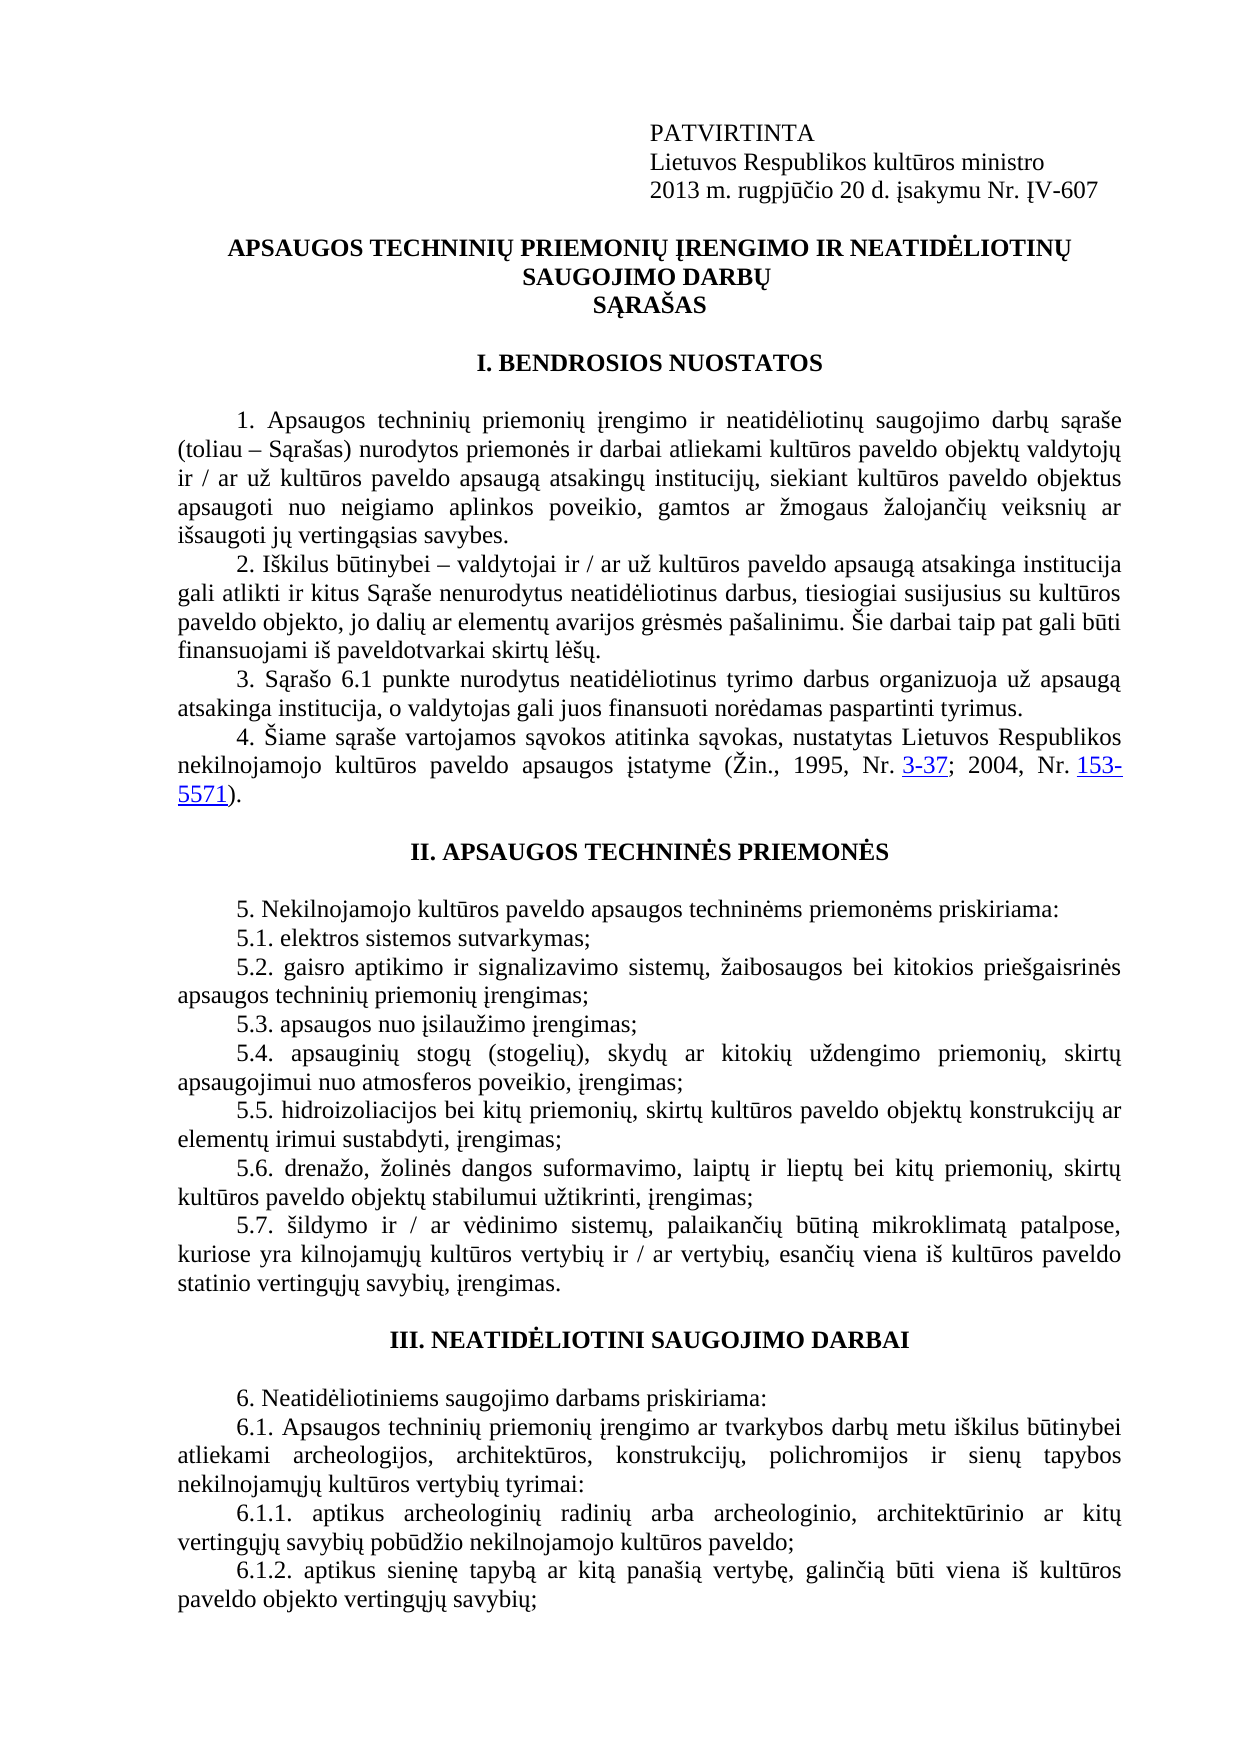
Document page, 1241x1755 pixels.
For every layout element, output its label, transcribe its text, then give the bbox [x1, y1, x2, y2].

text 5.7. šildymo ir / ar vėdinimo sistemų, palaikančių būtiną mikroklimatą patalpose, kuriose yra kilnojamųjų kultūros vertybių ir / ar vertybių, esančių viena iš kultūros paveldo statinio vertingųjų savybių, įrengimas. [177, 1211, 1122, 1297]
text 5. Nekilnojamojo kultūros paveldo apsaugos techninėms priemonėms priskiriama: [177, 894, 1122, 923]
text 5.3. apsaugos nuo įsilaužimo įrengimas; [177, 1009, 1122, 1038]
text 4. Šiame sąraše vartojamos sąvokos atitinka sąvokas, nustatytas Lietuvos Respublikos nekilnojamojo kultūros paveldo apsaugos įstatyme (Žin., 1995, Nr. 3-37; 2004, Nr. 153-5571). [177, 722, 1122, 808]
text 2013 m. rugpjūčio 20 d. įsakymu Nr. ĮV-607 [649, 176, 1122, 204]
text SĄRAŠAS [177, 291, 1122, 319]
text 5.1. elektros sistemos sutvarkymas; [177, 923, 1122, 952]
text 5.5. hidroizoliacijos bei kitų priemonių, skirtų kultūros paveldo objektų konstrukcijų ar elementų irimui sustabdyti, įrengimas; [177, 1096, 1122, 1153]
text 5.4. apsauginių stogų (stogelių), skydų ar kitokių uždengimo priemonių, skirtų apsaugojimui nuo atmosferos poveikio, įrengimas; [177, 1038, 1122, 1096]
text 6.1. apsaugos techninių priemonių įrengimo ar tvarkybos darbų metu iškilus būtinybei atliekami archeologijos, architektūros, konstrukcijų, polichromijos ir sienų tapybos nekilnojamųjų kultūros vertybių tyrimai: [177, 1412, 1122, 1498]
text I. BENDROSIOS NUOSTATOS [177, 348, 1122, 377]
text 2. Iškilus būtinybei – valdytojai ir / ar už kultūros paveldo apsaugą atsakinga institucija gali atlikti ir kitus Sąraše nenurodytus neatidėliotinus darbus, tiesiogiai susijusius su kultūros paveldo objekto, jo dalių ar elementų avarijos grėsmės pašalinimu. Šie darbai taip pat gali būti finansuojami iš paveldotvarkai skirtų lėšų. [177, 549, 1122, 664]
text 5.6. drenažo, žolinės dangos suformavimo, laiptų ir lieptų bei kitų priemonių, skirtų kultūros paveldo objektų stabilumui užtikrinti, įrengimas; [177, 1153, 1122, 1211]
text APSAUGOS TECHNINIŲ PRIEMONIŲ ĮRENGIMO IR NEATIDĖLIOTINŲ SAUGOJIMO DARBŲ [177, 233, 1122, 291]
text 3. Sąrašo 6.1 punkte nurodytus neatidėliotinus tyrimo darbus organizuoja už apsaugą atsakinga institucija, o valdytojas gali juos finansuoti norėdamas paspartinti tyrimus. [177, 664, 1122, 722]
text III. NEATIDĖLIOTINI SAUGOJIMO DARBAI [177, 1326, 1122, 1354]
text II. APSAUGOS TECHNINĖS PRIEMONĖS [177, 837, 1122, 866]
text 6.1.2. aptikus sieninę tapybą ar kitą panašią vertybę, galinčią būti viena iš kultūros paveldo objekto vertingųjų savybių; [177, 1556, 1122, 1613]
text Lietuvos Respublikos kultūros ministro [649, 147, 1122, 176]
text 1. Apsaugos techninių priemonių įrengimo ir neatidėliotinų saugojimo darbų sąraše (toliau – Sąrašas) nurodytos priemonės ir darbai atliekami kultūros paveldo objektų valdytojų ir / ar už kultūros paveldo apsaugą atsakingų institucijų, siekiant kultūros paveldo objektus apsaugoti nuo neigiamo aplinkos poveikio, gamtos ar žmogaus žalojančių veiksnių ar išsaugoti jų vertingąsias savybes. [177, 406, 1122, 549]
text PATVIRTINTA [649, 118, 1122, 147]
text 6. Neatidėliotiniems saugojimo darbams priskiriama: [177, 1383, 1122, 1412]
text 6.1.1. aptikus archeologinių radinių arba archeologinio, architektūrinio ar kitų vertingųjų savybių pobūdžio nekilnojamojo kultūros paveldo; [177, 1498, 1122, 1556]
text 5.2. gaisro aptikimo ir signalizavimo sistemų, žaibosaugos bei kitokios priešgaisrinės apsaugos techninių priemonių įrengimas; [177, 952, 1122, 1009]
